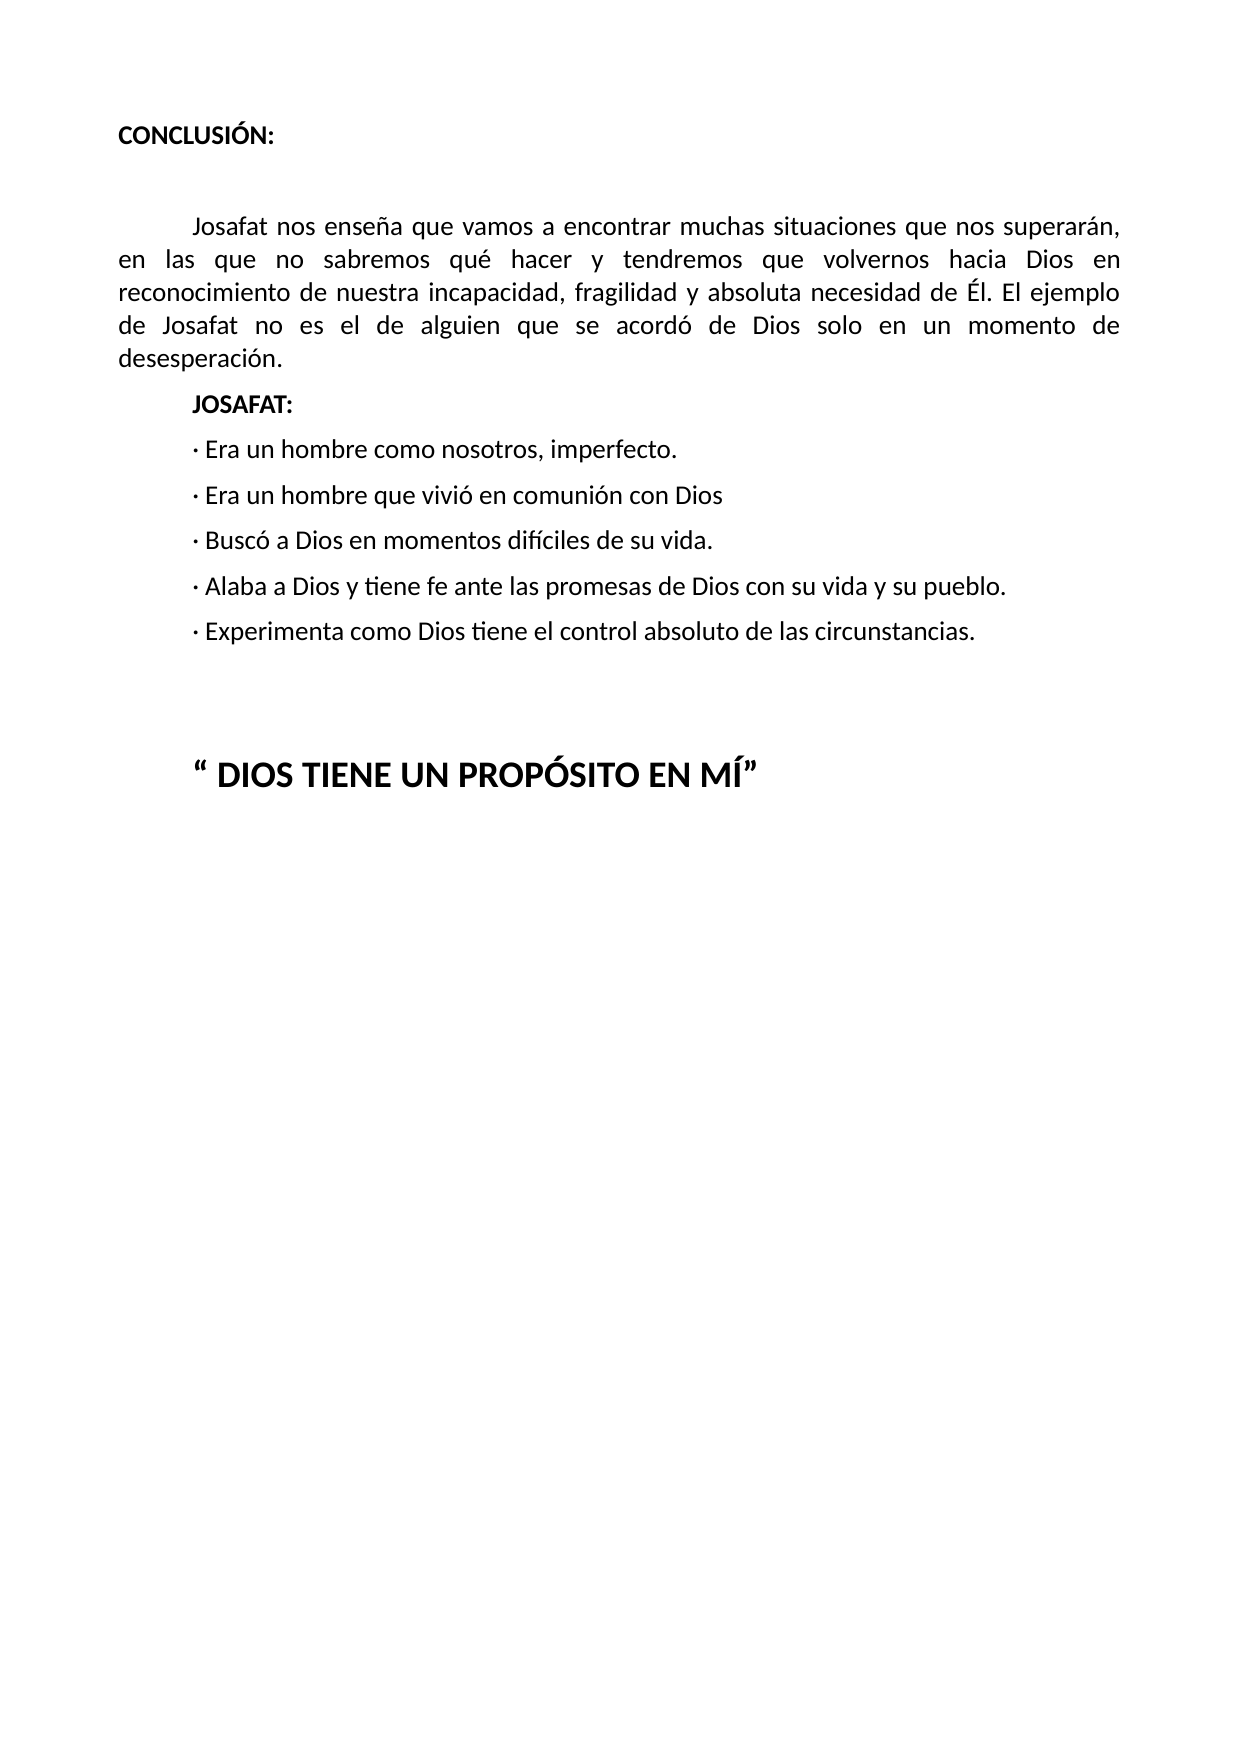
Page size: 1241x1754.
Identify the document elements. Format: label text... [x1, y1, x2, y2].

text · Alaba a Dios y tiene fe ante las promesas de Dios con su vida y su pueblo. [118, 569, 1122, 602]
text · Experimenta como Dios tiene el control absoluto de las circunstancias. [118, 614, 1122, 647]
text JOSAFAT: [118, 387, 1122, 420]
text CONCLUSIÓN: [118, 118, 1122, 151]
text · Era un hombre como nosotros, imperfecto. [118, 432, 1122, 465]
text · Buscó a Dios en momentos difíciles de su vida. [118, 523, 1122, 556]
text · Era un hombre que vivió en comunión con Dios [118, 478, 1122, 511]
text Josafat nos enseña que vamos a encontrar muchas situaciones que nos superarán, en las que no sabremos qué hacer y tendremos que volvernos hacia Dios en reconocimiento de nuestra incapacidad, fragilidad y absoluta necesidad de Él. El ejemplo de Josafat no es el de alguien que se acordó de Dios solo en un momento de desesperación. [118, 209, 1122, 374]
text “ DIOS TIENE UN PROPÓSITO EN MÍ” [118, 751, 1122, 797]
